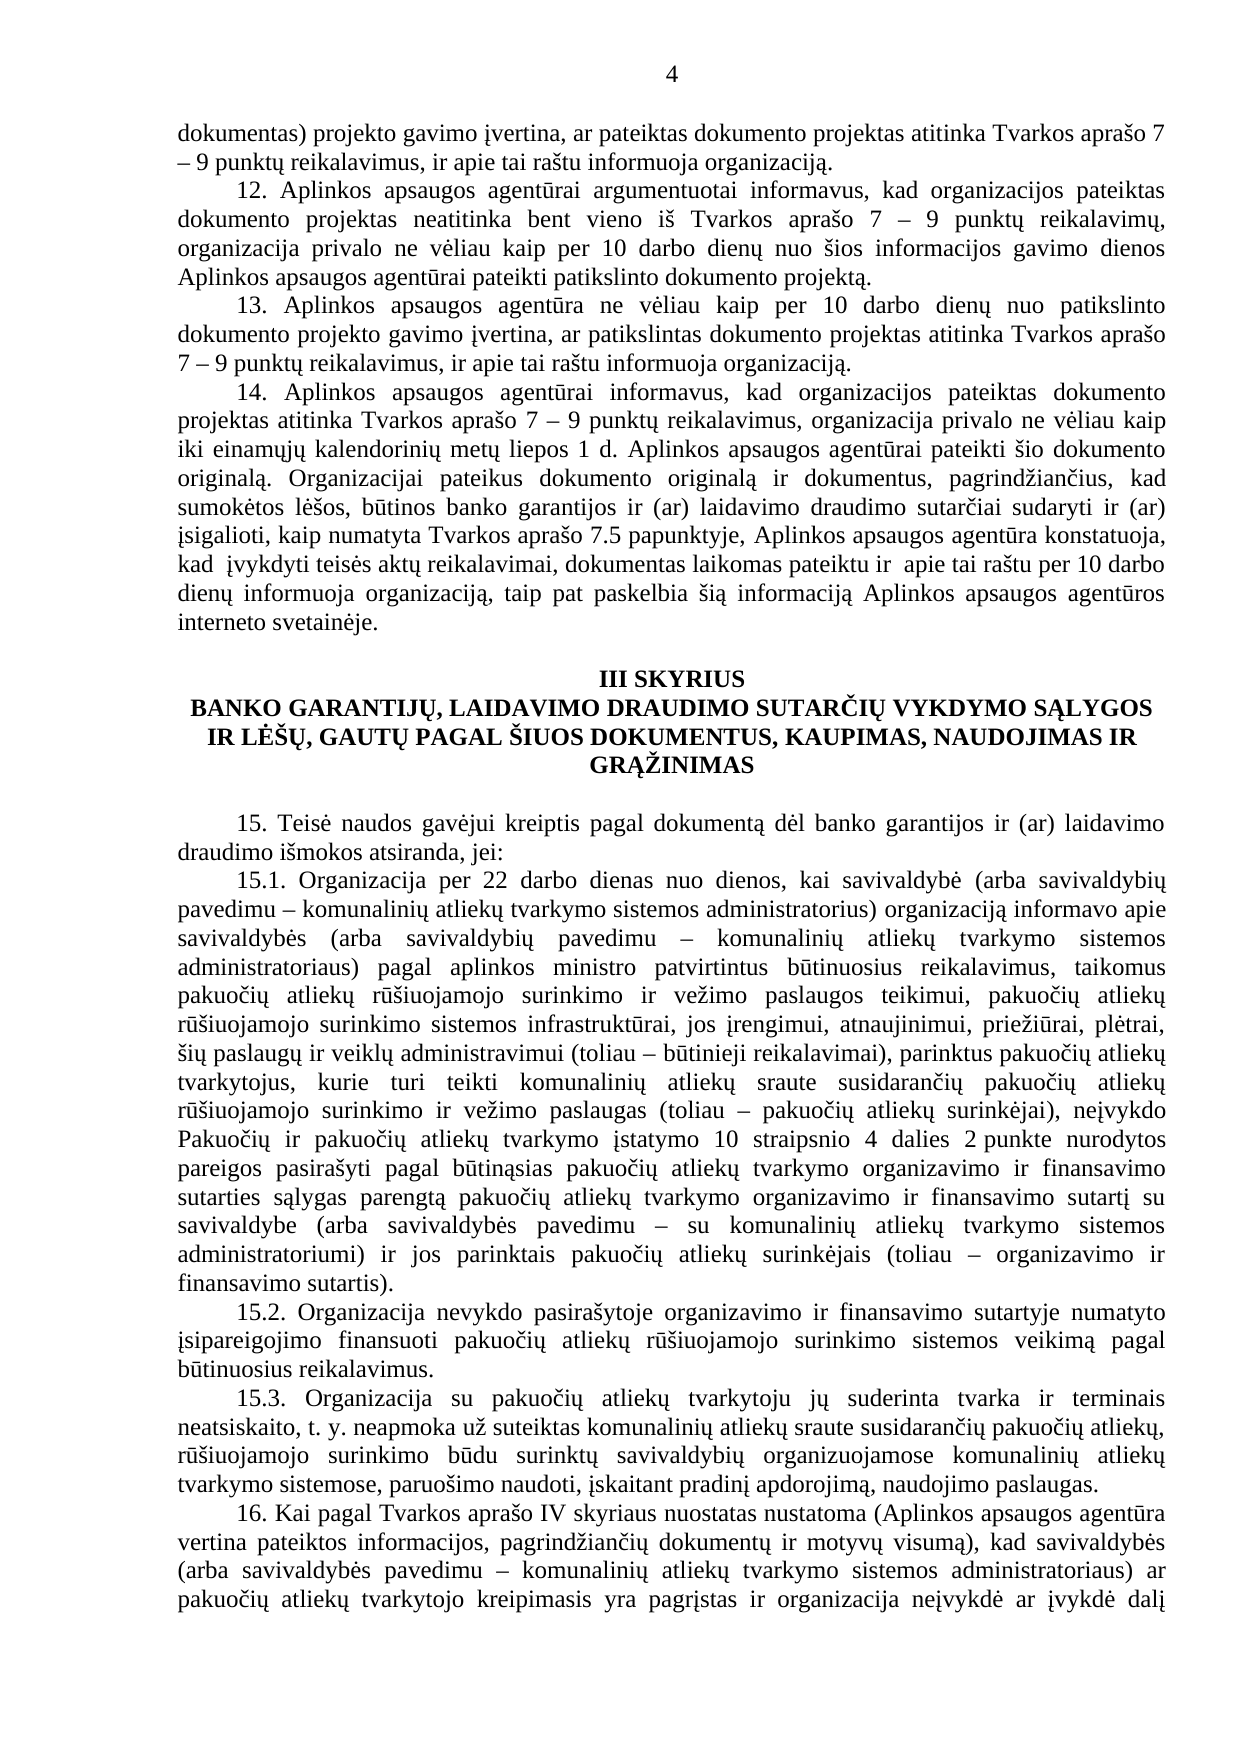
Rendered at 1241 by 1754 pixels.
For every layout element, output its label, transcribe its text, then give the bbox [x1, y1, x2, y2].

text 15. Teisė naudos gavėjui kreiptis pagal dokumentą dėl banko garantijos ir (ar) laidavimo draudimo išmokos atsiranda, jei: [177, 808, 1166, 866]
text 16. Kai pagal Tvarkos aprašo IV skyriaus nuostatas nustatoma (Aplinkos apsaugos agentūra vertina pateiktos informacijos, pagrindžiančių dokumentų ir motyvų visumą), kad savivaldybės (arba savivaldybės pavedimu – komunalinių atliekų tvarkymo sistemos administratoriaus) ar pakuočių atliekų tvarkytojo kreipimasis yra pagrįstas ir organizacija neįvykdė ar įvykdė dalį [177, 1498, 1166, 1613]
text III Skyrius [177, 664, 1166, 693]
text BANKO GARANTIJų, LAIDAVIMO DRAUDIMO SUTARčių VYKDYMO SĄLYGOS ir LĖŠŲ, GAUTŲ PAGAL ŠIUOS DOKUMENTUS, KAUPIMAS, NAUDOJIMAS ir grąžinimas [177, 693, 1166, 779]
text 15.3. Organizacija su pakuočių atliekų tvarkytoju jų suderinta tvarka ir terminais neatsiskaito, t. y. neapmoka už suteiktas komunalinių atliekų sraute susidarančių pakuočių atliekų, rūšiuojamojo surinkimo būdu surinktų savivaldybių organizuojamose komunalinių atliekų tvarkymo sistemose, paruošimo naudoti, įskaitant pradinį apdorojimą, naudojimo paslaugas. [177, 1383, 1166, 1498]
text 13. Aplinkos apsaugos agentūra ne vėliau kaip per 10 darbo dienų nuo patikslinto dokumento projekto gavimo įvertina, ar patikslintas dokumento projektas atitinka Tvarkos aprašo 7 – 9 punktų reikalavimus, ir apie tai raštu informuoja organizaciją. [177, 291, 1166, 377]
text dokumentas) projekto gavimo įvertina, ar pateiktas dokumento projektas atitinka Tvarkos aprašo 7 – 9 punktų reikalavimus, ir apie tai raštu informuoja organizaciją. [177, 118, 1166, 176]
text 14. Aplinkos apsaugos agentūrai informavus, kad organizacijos pateiktas dokumento projektas atitinka Tvarkos aprašo 7 – 9 punktų reikalavimus, organizacija privalo ne vėliau kaip iki einamųjų kalendorinių metų liepos 1 d. Aplinkos apsaugos agentūrai pateikti šio dokumento originalą. Organizacijai pateikus dokumento originalą ir dokumentus, pagrindžiančius, kad sumokėtos lėšos, būtinos banko garantijos ir (ar) laidavimo draudimo sutarčiai sudaryti ir (ar) įsigalioti, kaip numatyta Tvarkos aprašo 7.5 papunktyje, Aplinkos apsaugos agentūra konstatuoja, kad įvykdyti teisės aktų reikalavimai, dokumentas laikomas pateiktu ir apie tai raštu per 10 darbo dienų informuoja organizaciją, taip pat paskelbia šią informaciją Aplinkos apsaugos agentūros interneto svetainėje. [177, 377, 1166, 636]
text 12. Aplinkos apsaugos agentūrai argumentuotai informavus, kad organizacijos pateiktas dokumento projektas neatitinka bent vieno iš Tvarkos aprašo 7 – 9 punktų reikalavimų, organizacija privalo ne vėliau kaip per 10 darbo dienų nuo šios informacijos gavimo dienos Aplinkos apsaugos agentūrai pateikti patikslinto dokumento projektą. [177, 176, 1166, 291]
text 15.1. Organizacija per 22 darbo dienas nuo dienos, kai savivaldybė (arba savivaldybių pavedimu – komunalinių atliekų tvarkymo sistemos administratorius) organizaciją informavo apie savivaldybės (arba savivaldybių pavedimu – komunalinių atliekų tvarkymo sistemos administratoriaus) pagal aplinkos ministro patvirtintus būtinuosius reikalavimus, taikomus pakuočių atliekų rūšiuojamojo surinkimo ir vežimo paslaugos teikimui, pakuočių atliekų rūšiuojamojo surinkimo sistemos infrastruktūrai, jos įrengimui, atnaujinimui, priežiūrai, plėtrai, šių paslaugų ir veiklų administravimui (toliau – būtinieji reikalavimai), parinktus pakuočių atliekų tvarkytojus, kurie turi teikti komunalinių atliekų sraute susidarančių pakuočių atliekų rūšiuojamojo surinkimo ir vežimo paslaugas (toliau – pakuočių atliekų surinkėjai), neįvykdo Pakuočių ir pakuočių atliekų tvarkymo įstatymo 10 straipsnio 4 dalies 2 punkte nurodytos pareigos pasirašyti pagal būtinąsias pakuočių atliekų tvarkymo organizavimo ir finansavimo sutarties sąlygas parengtą pakuočių atliekų tvarkymo organizavimo ir finansavimo sutartį su savivaldybe (arba savivaldybės pavedimu – su komunalinių atliekų tvarkymo sistemos administratoriumi) ir jos parinktais pakuočių atliekų surinkėjais (toliau – organizavimo ir finansavimo sutartis). [177, 866, 1166, 1297]
text 15.2. Organizacija nevykdo pasirašytoje organizavimo ir finansavimo sutartyje numatyto įsipareigojimo finansuoti pakuočių atliekų rūšiuojamojo surinkimo sistemos veikimą pagal būtinuosius reikalavimus. [177, 1297, 1166, 1383]
